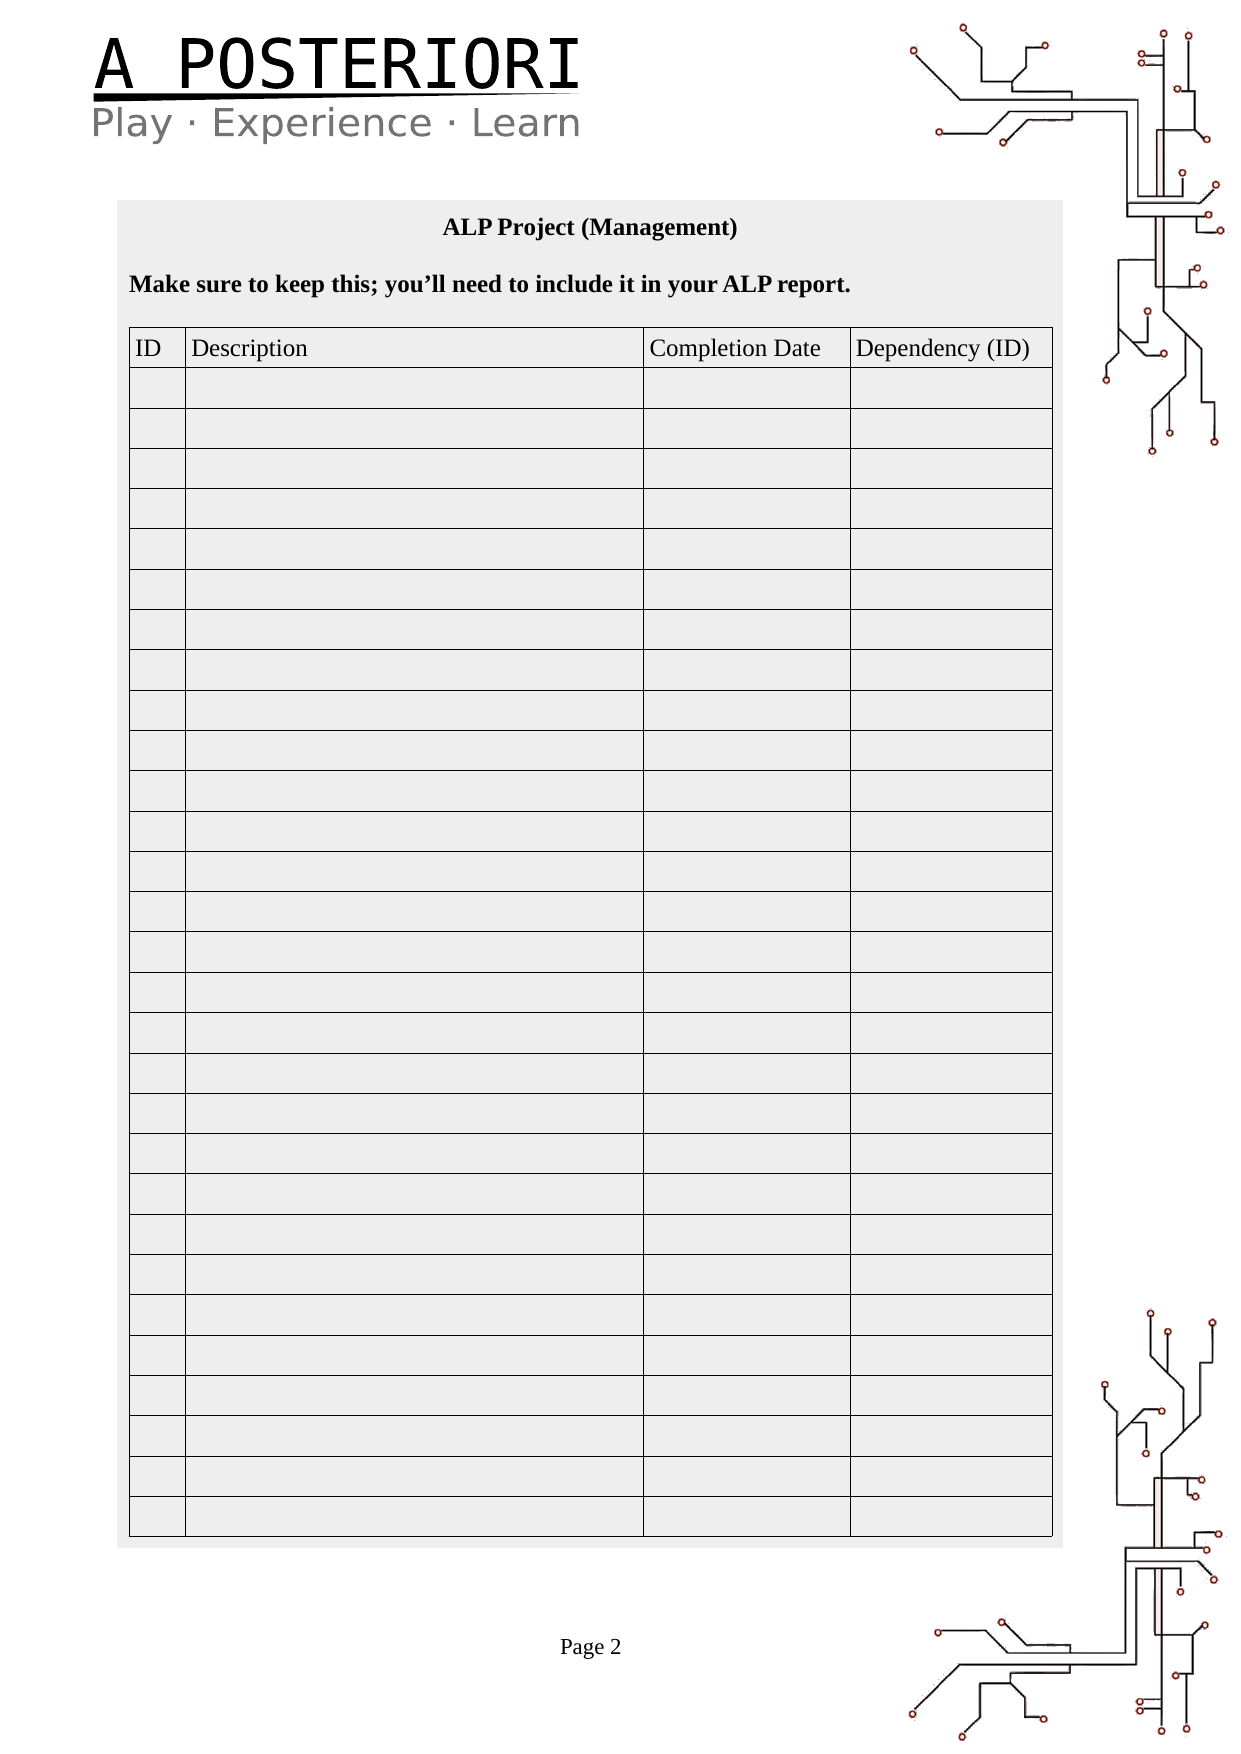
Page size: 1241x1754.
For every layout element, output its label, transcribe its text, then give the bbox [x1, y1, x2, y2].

table_cell [130, 489, 185, 528]
table_cell [644, 1013, 850, 1052]
table_cell [644, 1457, 850, 1496]
table_cell [130, 1094, 185, 1133]
table_header ID [130, 328, 185, 367]
table_cell [644, 852, 850, 891]
table_header ALP Project (Management) Make sure to keep this; you’ll need to include it in your ALP report. [1053, 478, 1063, 1286]
table_cell [644, 1376, 850, 1415]
table_cell [851, 529, 1052, 569]
table_cell [644, 409, 850, 448]
table_cell [644, 812, 850, 851]
table_cell [644, 368, 850, 407]
table_cell [644, 1416, 850, 1456]
table_cell [130, 852, 185, 891]
table_cell [851, 489, 1052, 528]
table_header Description [186, 328, 643, 367]
table_cell [186, 1054, 643, 1093]
table_cell [186, 1215, 643, 1254]
table_cell [644, 1255, 850, 1294]
table_cell [851, 771, 1052, 811]
table_cell [851, 731, 1052, 770]
table_cell [186, 1013, 643, 1052]
table_cell [186, 852, 643, 891]
table_cell [186, 368, 643, 407]
table_cell [186, 1094, 643, 1133]
table_header Dependency (ID) [851, 328, 891, 367]
table_cell [644, 610, 850, 649]
table_cell [130, 1295, 185, 1334]
table_cell [644, 932, 850, 972]
table_cell [186, 771, 643, 811]
table_cell [130, 650, 185, 689]
table_cell [130, 529, 185, 569]
table_cell [644, 973, 850, 1012]
table_cell [644, 1094, 850, 1133]
table_cell [644, 1134, 850, 1173]
table_cell [851, 650, 1052, 689]
table_cell [186, 610, 643, 649]
table_cell [186, 1295, 643, 1334]
table_cell [130, 691, 185, 730]
table_cell [644, 771, 850, 811]
table_cell [130, 731, 185, 770]
table_cell [130, 892, 185, 931]
table_cell [644, 650, 850, 689]
table_cell [130, 1054, 185, 1093]
table_cell [186, 1336, 643, 1375]
table_cell [851, 1094, 1052, 1133]
table_cell [644, 1174, 850, 1214]
table_cell [186, 409, 643, 448]
table_cell [130, 771, 185, 811]
table_cell [644, 1336, 850, 1375]
table_cell [186, 570, 643, 609]
table_cell [851, 852, 1052, 891]
table_cell [186, 1416, 643, 1456]
picture [891, 18, 1230, 478]
table_cell [851, 610, 1052, 649]
table_cell [186, 932, 643, 972]
table_cell [130, 409, 185, 448]
table_cell [130, 1215, 185, 1254]
table_cell [644, 489, 850, 528]
table_cell [130, 449, 185, 488]
table_cell [851, 1054, 1052, 1093]
table_cell [130, 1174, 185, 1214]
table_cell [644, 892, 850, 931]
table_cell [851, 368, 891, 407]
table_cell [186, 812, 643, 851]
table_cell [644, 570, 850, 609]
table_cell [644, 1497, 850, 1536]
table_cell [130, 570, 185, 609]
table_cell [130, 932, 185, 972]
table_cell [644, 1295, 850, 1334]
table_cell [130, 1416, 185, 1456]
table_cell [186, 1497, 643, 1536]
table_cell [130, 1457, 185, 1496]
table_cell [130, 1376, 185, 1415]
table_cell [186, 731, 643, 770]
table_cell [851, 1134, 1052, 1173]
table_cell [851, 892, 1052, 931]
table_cell [851, 932, 1052, 972]
table_cell [186, 1376, 643, 1415]
table_cell [644, 691, 850, 730]
table_cell [851, 812, 1052, 851]
table_cell [851, 1215, 1052, 1254]
table_cell [644, 529, 850, 569]
table_header ALP Project (Management) Make sure to keep this; you’ll need to include it in your ALP report. [117, 200, 891, 1548]
table_cell [186, 1255, 643, 1294]
table_cell [186, 489, 643, 528]
table_cell [130, 1255, 185, 1294]
table_cell [186, 691, 643, 730]
table_cell [851, 1416, 890, 1456]
table_cell [186, 892, 643, 931]
table_cell [186, 529, 643, 569]
table_cell [851, 1457, 890, 1496]
table_cell [186, 650, 643, 689]
table_cell [851, 1174, 1052, 1214]
table_cell [130, 973, 185, 1012]
table_cell [644, 1215, 850, 1254]
table_cell [851, 449, 1052, 488]
table_cell [130, 812, 185, 851]
table_cell [851, 1497, 890, 1536]
table_cell [644, 449, 850, 488]
table_header Completion Date [644, 328, 850, 367]
table_cell [644, 731, 850, 770]
table_cell [851, 1255, 1052, 1294]
table_cell [186, 1174, 643, 1214]
table_cell [644, 1054, 850, 1093]
table_cell [130, 1134, 185, 1173]
table_cell [851, 691, 1052, 730]
table_cell [851, 1336, 890, 1375]
table_cell [851, 570, 1052, 609]
table_cell [130, 1013, 185, 1052]
table_cell [851, 409, 891, 448]
table_cell [851, 1376, 890, 1415]
table_cell [186, 449, 643, 488]
table_cell [186, 1457, 643, 1496]
table_cell [130, 1336, 185, 1375]
picture [890, 1286, 1228, 1746]
table_cell [130, 1497, 185, 1536]
table_cell [186, 973, 643, 1012]
table_cell [851, 1013, 1052, 1052]
table_cell [851, 1295, 890, 1334]
table_cell [851, 973, 1052, 1012]
table_cell [186, 1134, 643, 1173]
table_cell [130, 610, 185, 649]
table_cell [130, 368, 185, 407]
